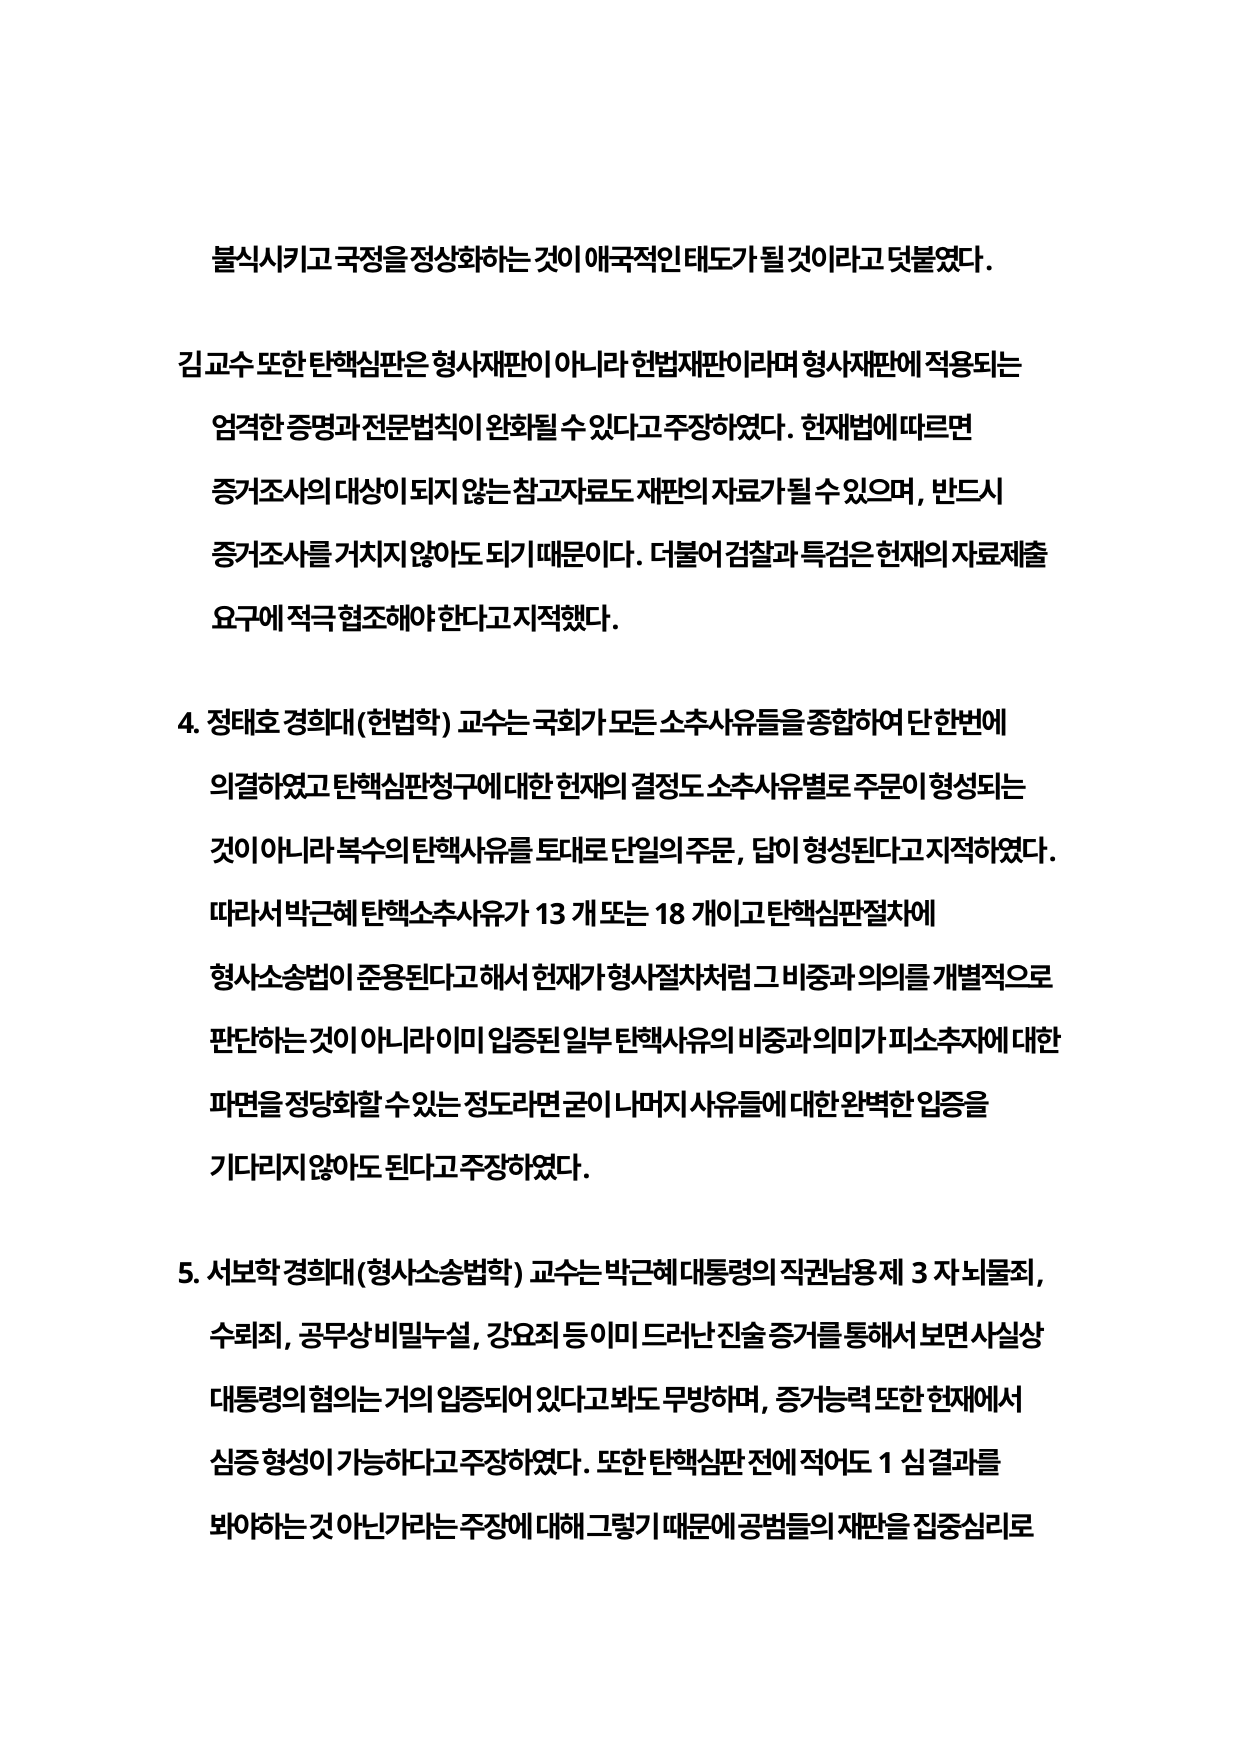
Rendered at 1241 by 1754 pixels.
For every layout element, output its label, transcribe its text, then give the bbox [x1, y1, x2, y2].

text 5. 서보학 경희대(형사소송법학) 교수는 박근혜 대통령의 직권남용 제3자 뇌물죄, 수뢰죄, 공무상 비밀누설, 강요죄 등 이미 드러난 진술 증거를 통해서 보면 사실상 대통령의 혐의는 거의 입증되어 있다고 봐도 무방하며, 증거능력 또한 헌재에서 심증 형성이 가능하다고 주장하였다. 또한 탄핵심판 전에 적어도 1심 결과를 봐야하는 것 아닌가라는 주장에 대해 그렇기 때문에 공범들의 재판을 집중심리로 [177, 1249, 1063, 1546]
text 불식시키고 국정을 정상화하는 것이 애국적인 태도가 될 것이라고 덧붙였다. [177, 236, 1063, 279]
text 김 교수 또한 탄핵심판은 형사재판이 아니라 헌법재판이라며 형사재판에 적용되는 엄격한 증명과 전문법칙이 완화될 수 있다고 주장하였다. 헌재법에 따르면 증거조사의 대상이 되지 않는 참고자료도 재판의 자료가 될 수 있으며, 반드시 증거조사를 거치지 않아도 되기 때문이다. 더불어 검찰과 특검은 헌재의 자료제출 요구에 적극 협조해야 한다고 지적했다. [177, 341, 1063, 638]
text 4. 정태호 경희대(헌법학) 교수는 국회가 모든 소추사유들을 종합하여 단 한번에 의결하였고 탄핵심판청구에 대한 헌재의 결정도 소추사유별로 주문이 형성되는 것이 아니라 복수의 탄핵사유를 토대로 단일의 주문, 답이 형성된다고 지적하였다. 따라서 박근혜 탄핵소추사유가 13개 또는 18개이고 탄핵심판절차에 형사소송법이 준용된다고 해서 헌재가 형사절차처럼 그 비중과 의의를 개별적으로 판단하는 것이 아니라 이미 입증된 일부 탄핵사유의 비중과 의미가 피소추자에 대한 파면을 정당화할 수 있는 정도라면 굳이 나머지 사유들에 대한 완벽한 입증을 기다리지 않아도 된다고 주장하였다. [177, 700, 1063, 1187]
